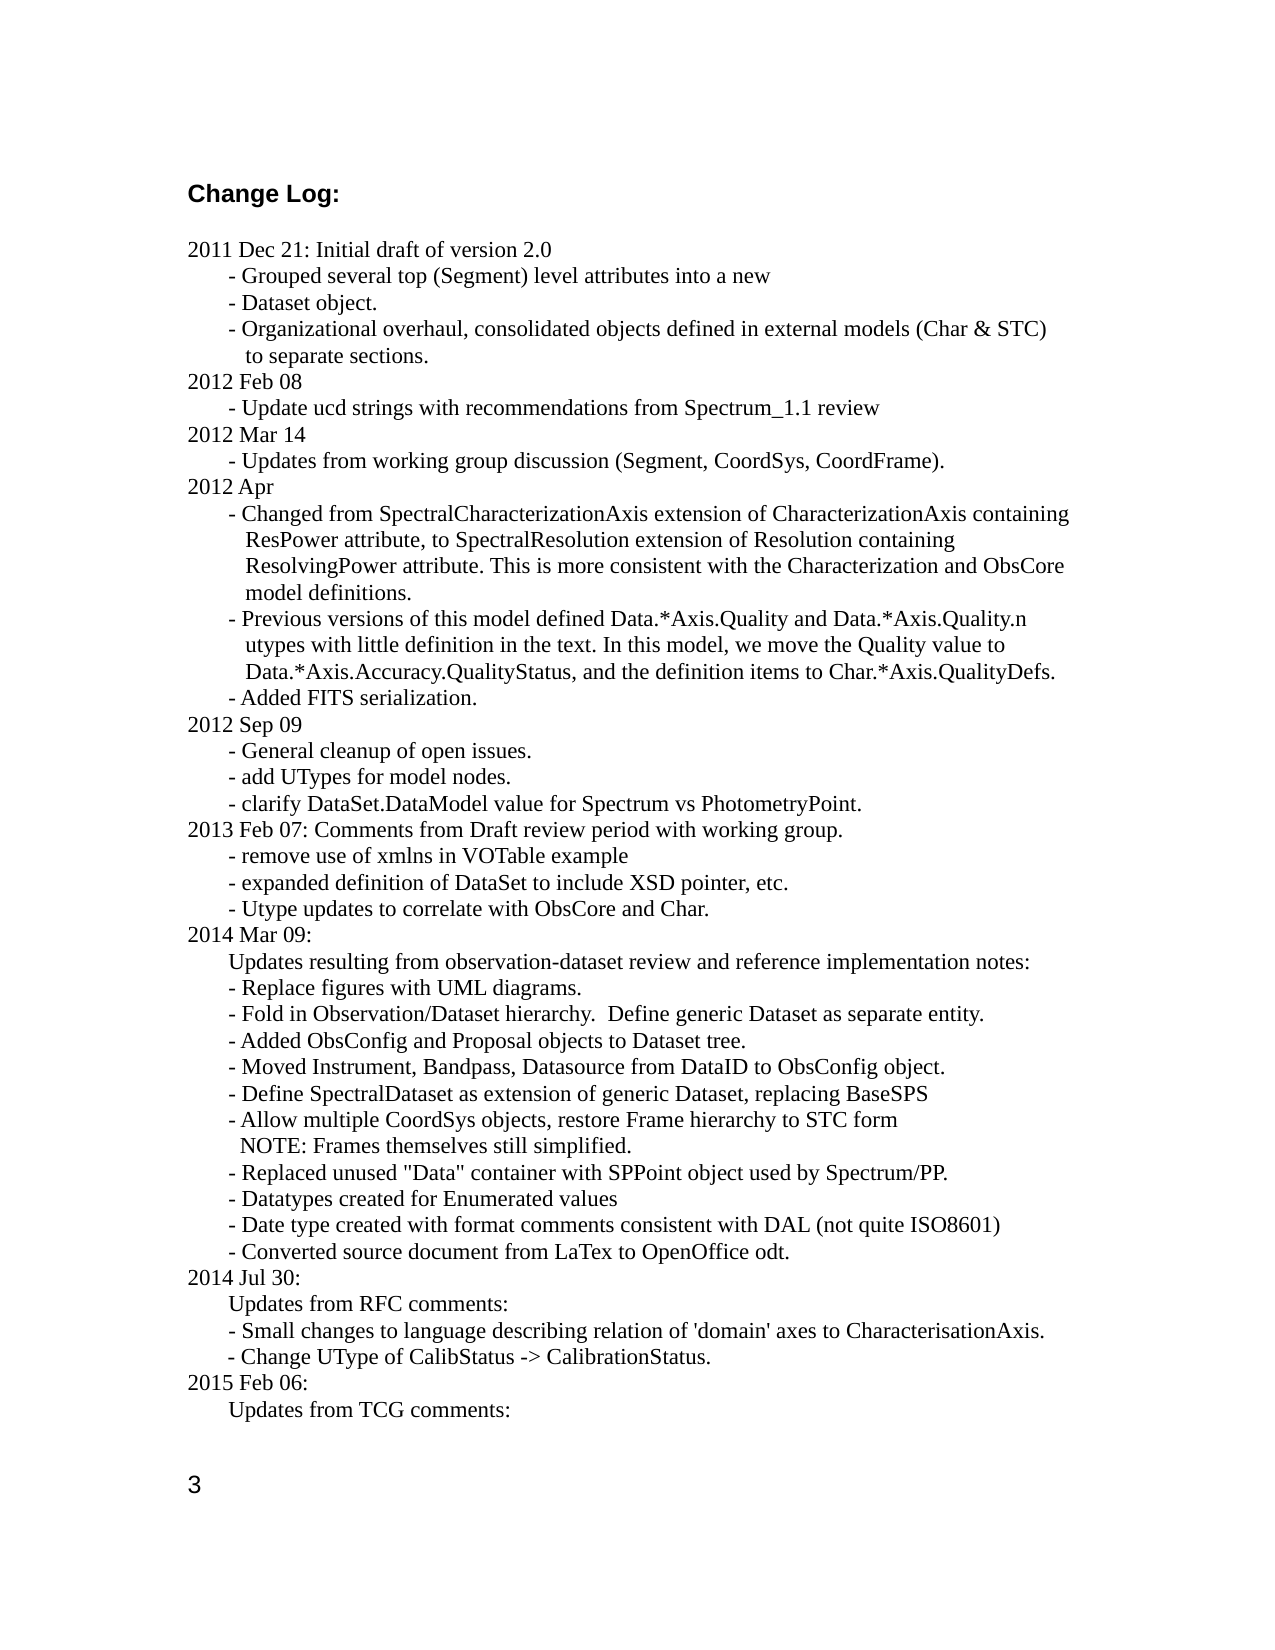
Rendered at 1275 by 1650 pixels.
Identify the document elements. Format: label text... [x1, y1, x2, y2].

text 2013 Feb 07: Comments from Draft review period with working group. [187, 816, 1087, 842]
text - Replace figures with UML diagrams. [187, 974, 1087, 1001]
text NOTE: Frames themselves still simplified. [187, 1132, 1087, 1159]
text - remove use of xmlns in VOTable example [187, 842, 1087, 869]
text - General cleanup of open issues. [187, 737, 1087, 763]
text - Changed from SpectralCharacterizationAxis extension of CharacterizationAxis containing [187, 500, 1087, 526]
text ResolvingPower attribute. This is more consistent with the Characterization and ObsCore [187, 552, 1087, 579]
text 2012 Mar 14 [187, 421, 1087, 447]
text - clarify DataSet.DataModel value for Spectrum vs PhotometryPoint. [187, 790, 1087, 816]
text to separate sections. [187, 342, 1087, 368]
text - Converted source document from LaTex to OpenOffice odt. [187, 1238, 1087, 1264]
text - Update ucd strings with recommendations from Spectrum_1.1 review [187, 394, 1087, 421]
text - Updates from working group discussion (Segment, CoordSys, CoordFrame). [187, 447, 1087, 473]
text - Organizational overhaul, consolidated objects defined in external models (Char & STC) [187, 315, 1087, 342]
text utypes with little definition in the text. In this model, we move the Quality value to [187, 632, 1087, 658]
text 2012 Apr [187, 473, 1087, 500]
text - Utype updates to correlate with ObsCore and Char. [187, 895, 1087, 921]
text 2011 Dec 21: Initial draft of version 2.0 [187, 236, 1087, 263]
text Updates from RFC comments: [187, 1290, 1087, 1317]
text - Previous versions of this model defined Data.*Axis.Quality and Data.*Axis.Quality.n [187, 605, 1087, 632]
text - Datatypes created for Enumerated values [187, 1185, 1087, 1211]
text - Allow multiple CoordSys objects, restore Frame hierarchy to STC form [187, 1106, 1087, 1132]
text model definitions. [187, 579, 1087, 605]
text - Define SpectralDataset as extension of generic Dataset, replacing BaseSPS [187, 1079, 1087, 1106]
text Updates from TCG comments: [187, 1396, 1087, 1422]
text 2015 Feb 06: [187, 1369, 1087, 1396]
text - add UTypes for model nodes. [187, 763, 1087, 790]
text - Added FITS serialization. [187, 684, 1087, 711]
text - Fold in Observation/Dataset hierarchy. Define generic Dataset as separate entity. [187, 1001, 1087, 1027]
text - Grouped several top (Segment) level attributes into a new [187, 263, 1087, 289]
text - Date type created with format comments consistent with DAL (not quite ISO8601) [187, 1211, 1087, 1238]
text 2012 Feb 08 [187, 368, 1087, 394]
text - Small changes to language describing relation of 'domain' axes to CharacterisationAxis. [187, 1317, 1087, 1343]
text - Change UType of CalibStatus -> CalibrationStatus. [187, 1343, 1087, 1369]
text Updates resulting from observation-dataset review and reference implementation notes: [187, 948, 1087, 974]
text - Dataset object. [187, 289, 1087, 315]
text Change Log: [187, 179, 1087, 207]
text - Added ObsConfig and Proposal objects to Dataset tree. [187, 1027, 1087, 1053]
text - Moved Instrument, Bandpass, Datasource from DataID to ObsConfig object. [187, 1053, 1087, 1079]
text 2014 Mar 09: [187, 921, 1087, 948]
text Data.*Axis.Accuracy.QualityStatus, and the definition items to Char.*Axis.QualityDefs. [187, 658, 1087, 684]
text 2012 Sep 09 [187, 711, 1087, 737]
text ResPower attribute, to SpectralResolution extension of Resolution containing [187, 526, 1087, 552]
text - expanded definition of DataSet to include XSD pointer, etc. [187, 869, 1087, 895]
text - Replaced unused "Data" container with SPPoint object used by Spectrum/PP. [187, 1159, 1087, 1185]
text 2014 Jul 30: [187, 1264, 1087, 1290]
